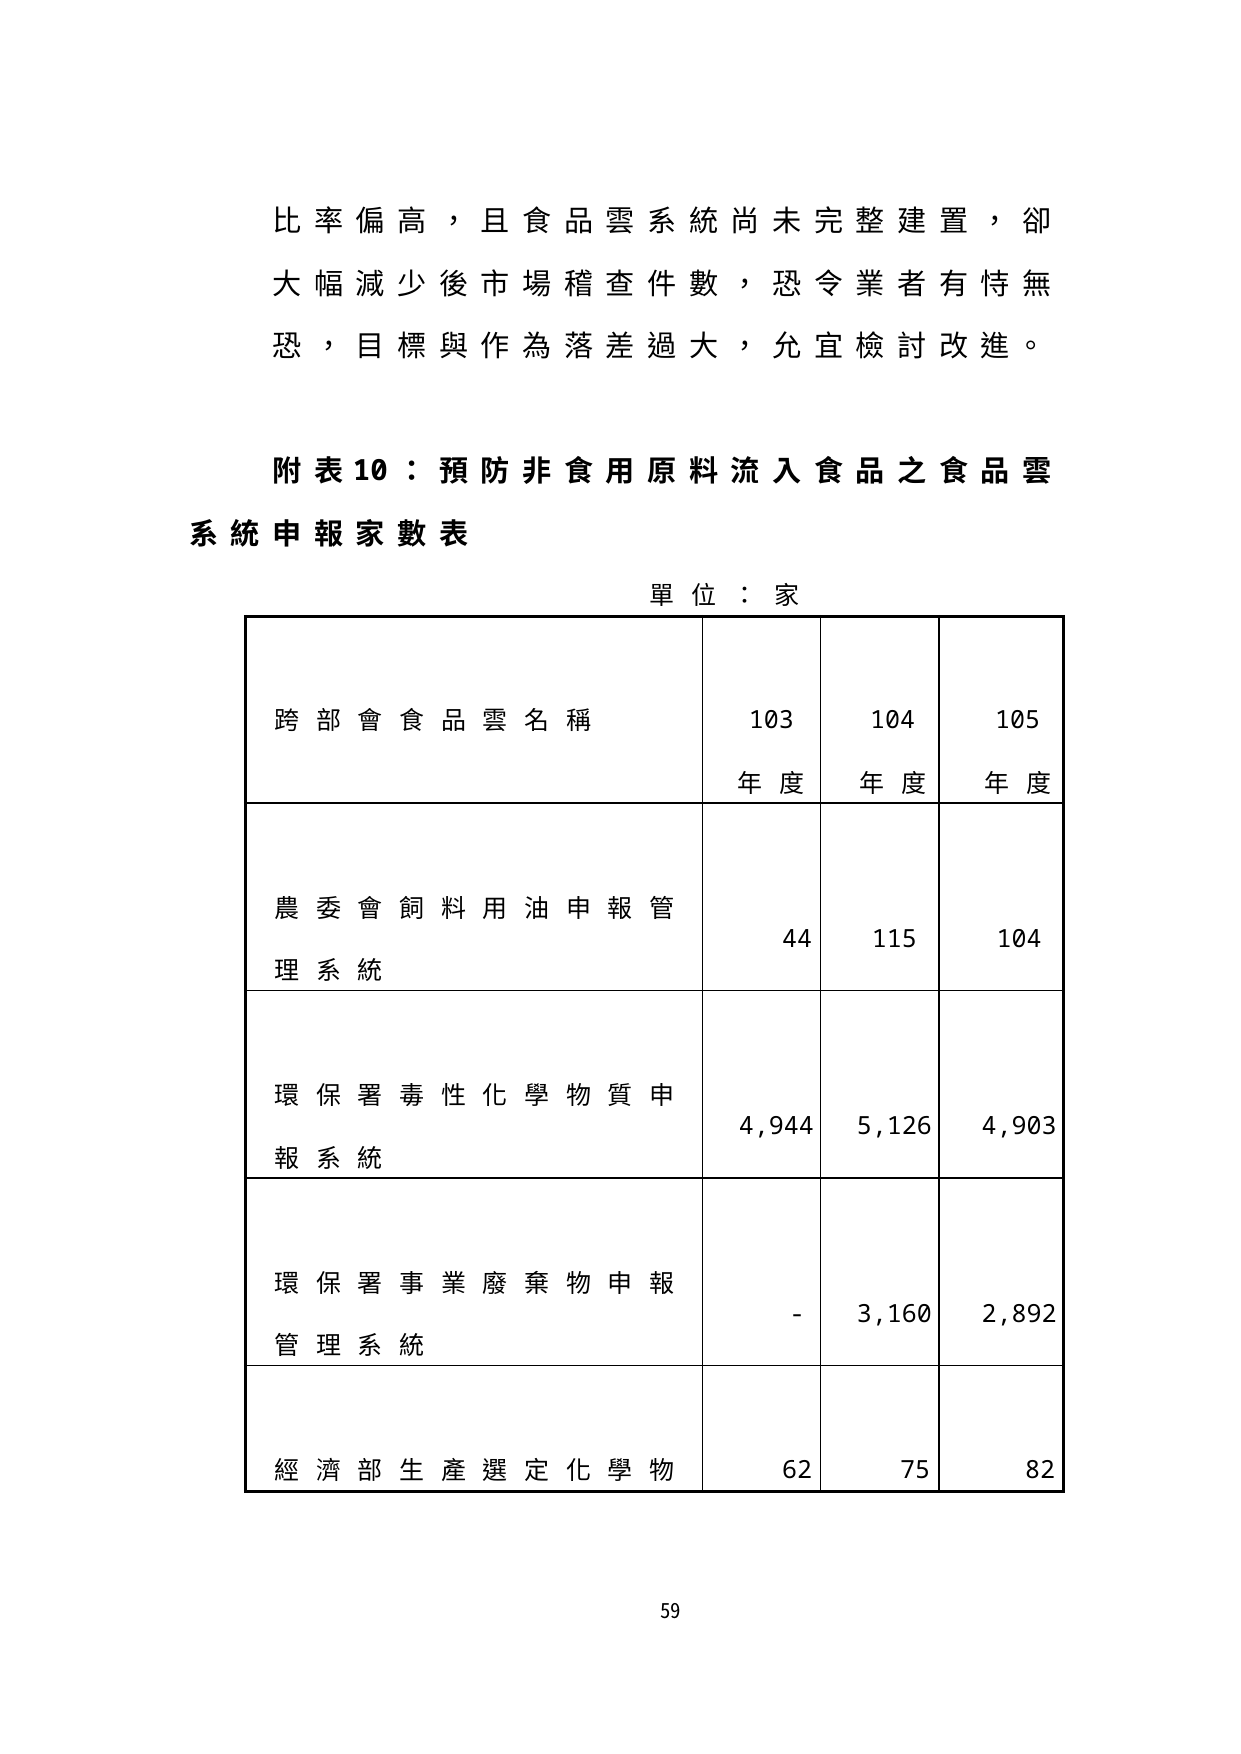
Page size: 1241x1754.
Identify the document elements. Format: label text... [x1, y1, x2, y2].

table_cell 82 [940, 1366, 1062, 1490]
text 附表10：預防非食用原料流入食品之食品雲系統申報家數表 [183, 427, 1058, 552]
table_cell 4,944 [703, 991, 820, 1177]
table_header 104年度 [821, 618, 938, 802]
table_cell 115 [821, 804, 938, 990]
table_cell 44 [703, 804, 820, 990]
table_cell - [703, 1179, 820, 1365]
table_cell 環保署事業廢棄物申報管理系統 [247, 1179, 702, 1365]
table_header 103年度 [703, 618, 820, 802]
table_cell 2,892 [940, 1179, 1062, 1365]
text 比率偏高，且食品雲系統尚未完整建置，卻大幅減少後市場稽查件數，恐令業者有恃無恐，目標與作為落差過大，允宜檢討改進。 [242, 177, 1058, 365]
table_cell 5,126 [821, 991, 938, 1177]
table_cell 經濟部生產選定化學物 [247, 1366, 702, 1490]
table_cell 62 [703, 1366, 820, 1490]
table_cell 3,160 [821, 1179, 938, 1365]
table_cell 75 [821, 1366, 938, 1490]
table_cell 104 [940, 804, 1062, 990]
table_header 跨部會食品雲名稱 [247, 618, 702, 802]
text 單位：家 [183, 552, 1058, 615]
table_cell 4,903 [940, 991, 1062, 1177]
table_header 105年度 [940, 618, 1062, 802]
table_cell 農委會飼料用油申報管理系統 [247, 804, 702, 990]
table_cell 環保署毒性化學物質申報系統 [247, 991, 702, 1177]
